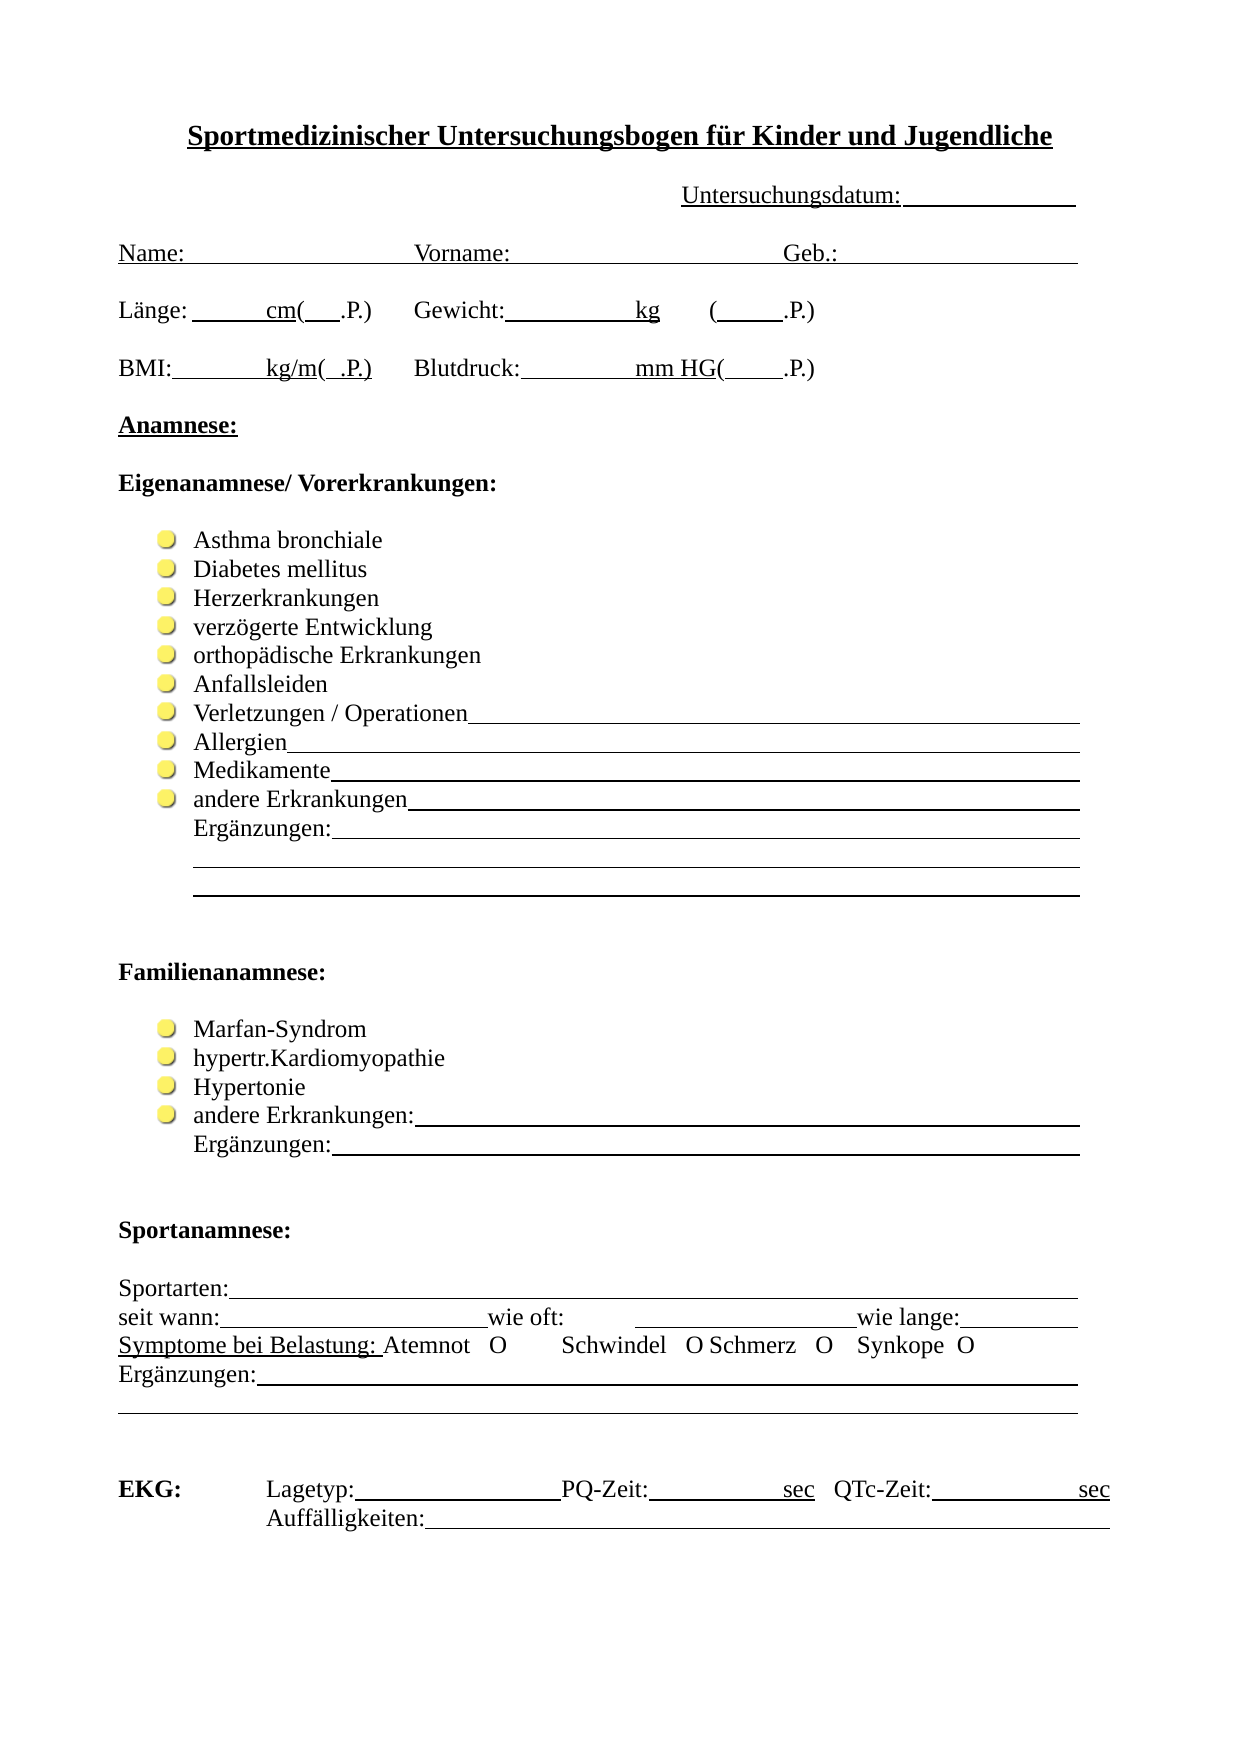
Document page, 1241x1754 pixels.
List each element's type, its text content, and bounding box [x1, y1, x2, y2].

list Anfallsleiden [156, 669, 1122, 698]
text Sportanamnese: [118, 1215, 1122, 1244]
list Asthma bronchiale [156, 525, 1122, 554]
list verzögerte Entwicklung [156, 612, 1122, 640]
list hypertr.Kardiomyopathie [156, 1043, 1122, 1072]
picture [156, 673, 178, 695]
picture [156, 558, 178, 580]
picture [156, 1104, 178, 1126]
list orthopädische Erkrankungen [156, 640, 1122, 669]
picture [156, 644, 178, 666]
list Diabetes mellitus [156, 554, 1122, 583]
text Name: Vorname: Geb.: [118, 238, 1122, 267]
list Ergänzungen: [156, 1129, 1122, 1158]
list Hypertonie [156, 1072, 1122, 1100]
picture [156, 759, 178, 781]
list Marfan-Syndrom [156, 1014, 1122, 1043]
text Sportarten: [118, 1273, 1122, 1302]
list Ergänzungen: [156, 813, 1122, 899]
picture [156, 1046, 178, 1068]
text Ergänzungen: [118, 1359, 1122, 1417]
list Verletzungen / Operationen [156, 698, 1122, 727]
text EKG: Lagetyp: PQ-Zeit: sec QTc-Zeit: sec [118, 1474, 1122, 1503]
text Symptome bei Belastung: Atemnot O Schwindel O Schmerz O Synkope O [118, 1330, 1122, 1359]
picture [156, 1075, 178, 1097]
text Sportmedizinischer Untersuchungsbogen für Kinder und Jugendliche [118, 118, 1122, 152]
picture [156, 730, 178, 752]
text Familienanamnese: [118, 957, 1122, 985]
picture [156, 788, 178, 810]
text seit wann: wie oft: wie lange: [118, 1302, 1122, 1330]
text Anamnese: [118, 410, 1122, 439]
picture [156, 529, 178, 551]
list Medikamente [156, 755, 1122, 784]
text BMI: kg/m( .P.) Blutdruck: mm HG( .P.) [118, 353, 1122, 382]
list andere Erkrankungen [156, 784, 1122, 813]
text Eigenanamnese/ Vorerkrankungen: [118, 468, 1122, 497]
list Allergien [156, 727, 1122, 755]
picture [156, 701, 178, 723]
list Herzerkrankungen [156, 583, 1122, 612]
picture [156, 586, 178, 608]
text Auffälligkeiten: [118, 1503, 1122, 1532]
text Länge: cm( .P.) Gewicht: kg ( .P.) [118, 295, 1122, 324]
list andere Erkrankungen: [156, 1100, 1122, 1129]
picture [156, 615, 178, 637]
text Untersuchungsdatum: [118, 180, 1122, 209]
picture [156, 1018, 178, 1040]
